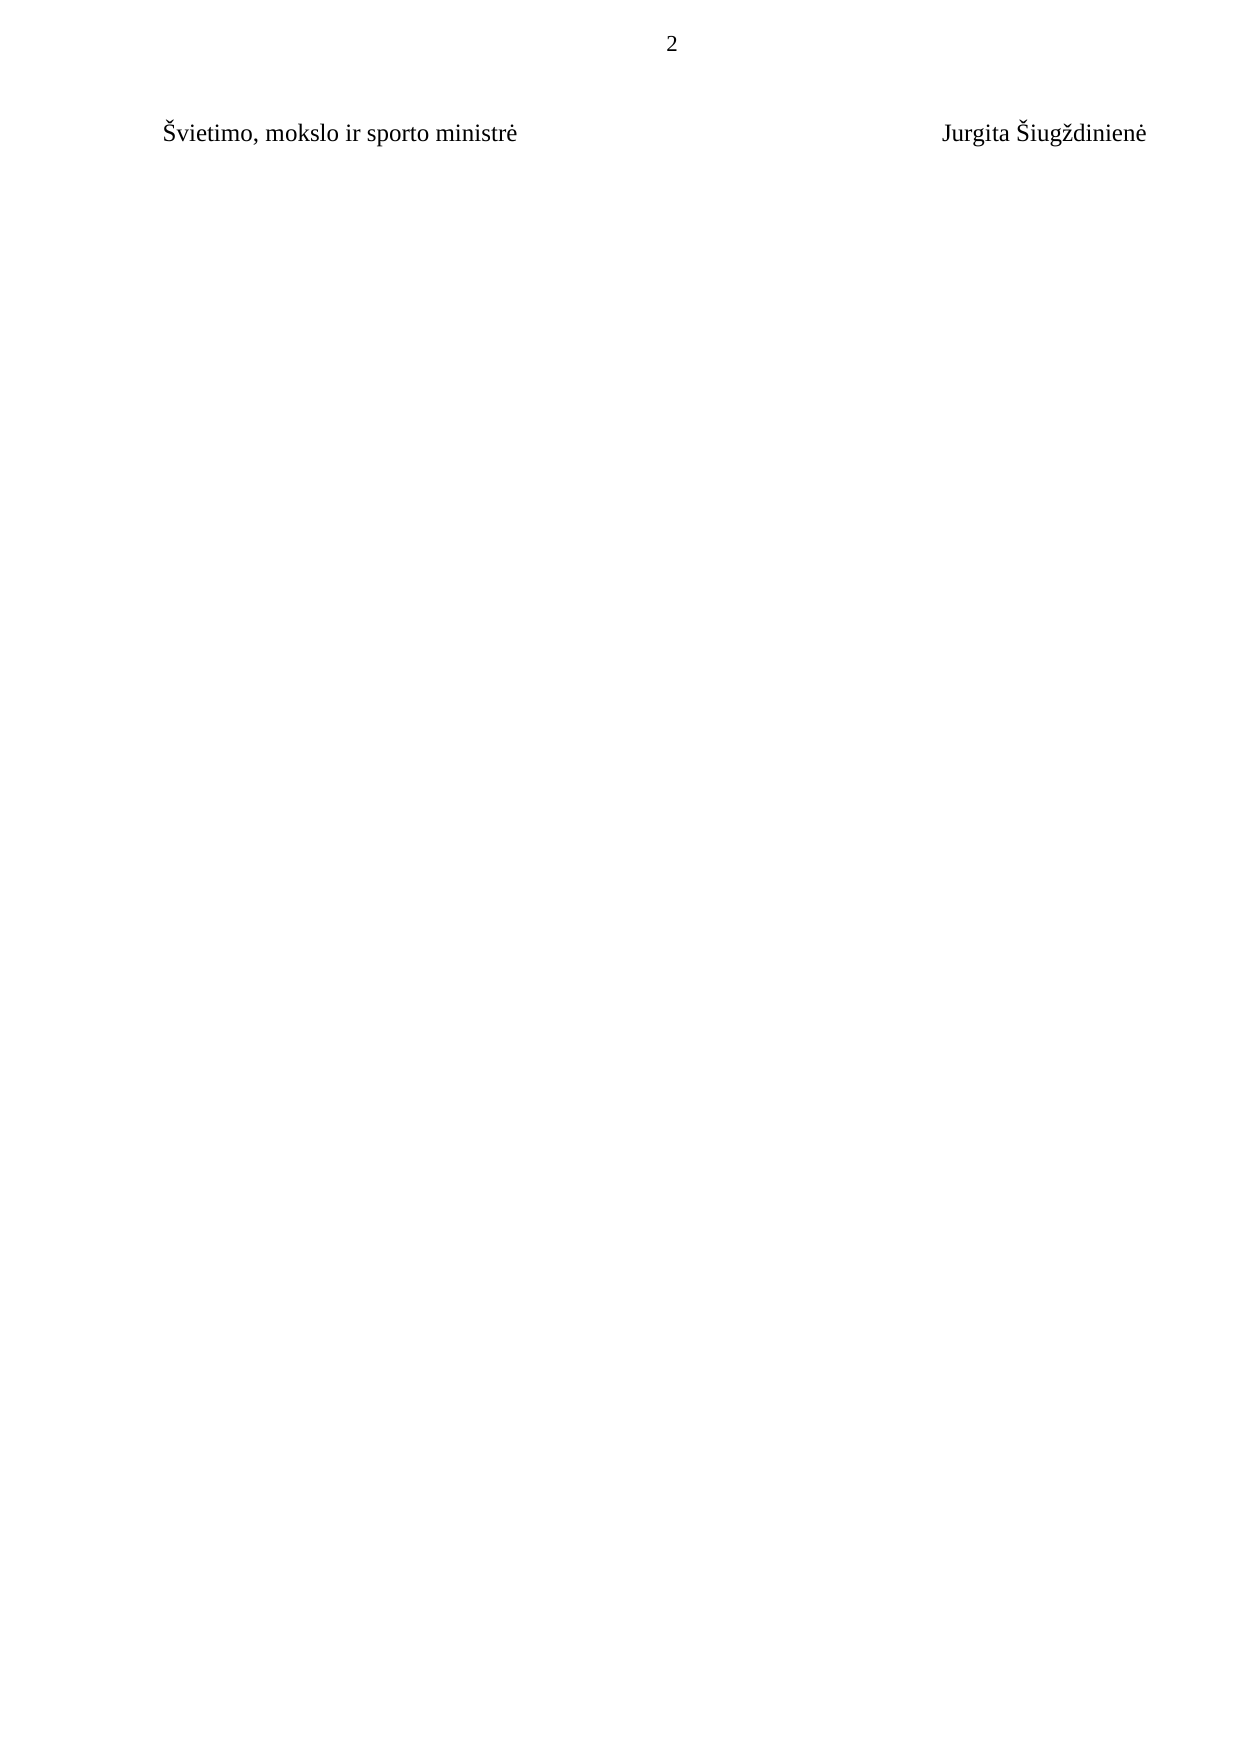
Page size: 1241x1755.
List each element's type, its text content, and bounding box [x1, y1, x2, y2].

text Švietimo, mokslo ir sporto ministrė Jurgita Šiugždinienė [162, 118, 1181, 147]
